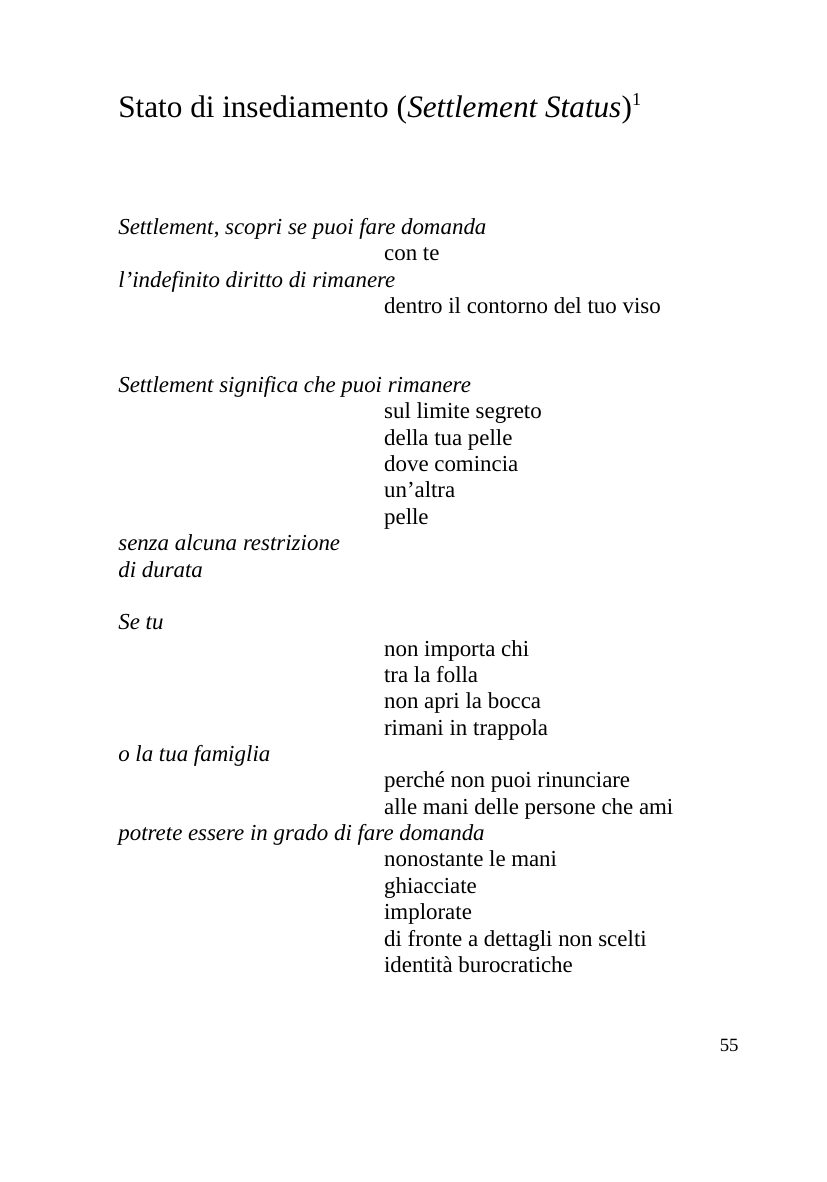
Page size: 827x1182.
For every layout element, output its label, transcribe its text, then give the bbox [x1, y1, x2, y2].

text con te [88, 239, 738, 266]
text potrete essere in grado di fare domanda [88, 819, 738, 846]
text ghiacciate [88, 872, 738, 898]
text di durata [88, 556, 738, 582]
text alle mani delle persone che ami [88, 793, 738, 819]
text dove comincia [88, 450, 738, 477]
text rimani in trappola [88, 714, 738, 740]
text Se tu [88, 608, 738, 635]
text Settlement, scopri se puoi fare domanda [88, 213, 738, 239]
text o la tua famiglia [88, 740, 738, 766]
text non apri la bocca [88, 687, 738, 714]
text della tua pelle [88, 424, 738, 450]
text identità burocratiche [88, 951, 738, 977]
text non importa chi [88, 635, 738, 661]
text perché non puoi rinunciare [88, 766, 738, 793]
text l’indefinito diritto di rimanere [88, 266, 738, 292]
text sul limite segreto [88, 397, 738, 424]
text senza alcuna restrizione [88, 529, 738, 556]
text tra la folla [88, 661, 738, 687]
text Settlement significa che puoi rimanere [88, 371, 738, 397]
text Stato di insediamento (Settlement Status)1 [88, 88, 738, 124]
text di fronte a dettagli non scelti [88, 924, 738, 951]
text dentro il contorno del tuo viso [88, 292, 738, 318]
text un’altra [88, 477, 738, 503]
text nonostante le mani [88, 846, 738, 872]
text implorate [88, 898, 738, 924]
text pelle [88, 503, 738, 529]
